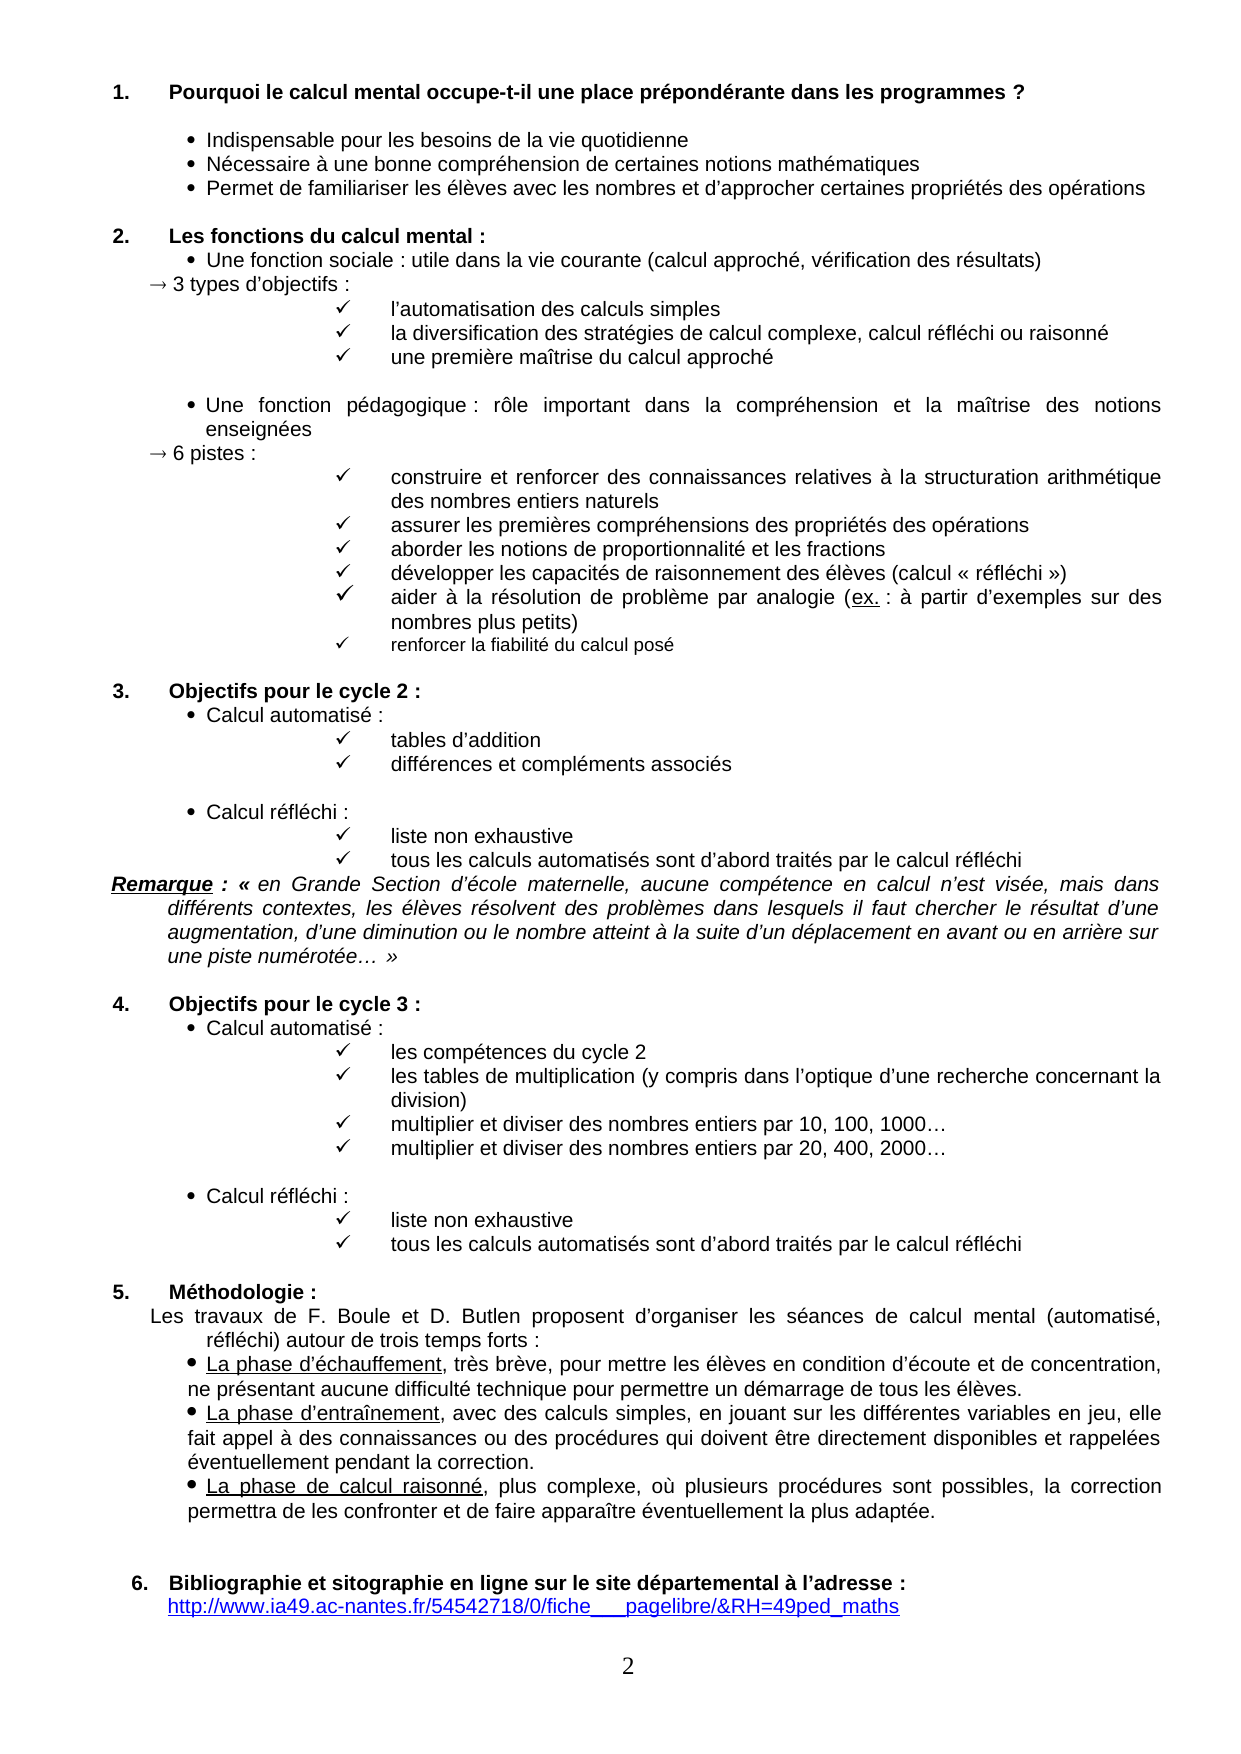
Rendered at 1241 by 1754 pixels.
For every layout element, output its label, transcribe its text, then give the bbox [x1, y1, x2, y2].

list Permet de familiariser les élèves avec les nombres et d’approcher certaines propriétés des opérations [187, 176, 1162, 200]
list aider à la résolution de problème par analogie (ex. : à partir d’exemples sur des nombres plus petits) [334, 585, 1162, 634]
text http://www.ia49.ac-nantes.fr/54542718/0/fiche___pagelibre/&RH=49ped_maths [131, 1594, 1162, 1618]
list La phase de calcul raisonné, plus complexe, où plusieurs procédures sont possibles, la correction permettra de les confronter et de faire apparaître éventuellement la plus adaptée. [187, 1473, 1162, 1522]
list tous les calculs automatisés sont d’abord traités par le calcul réfléchi [334, 1232, 1162, 1256]
list aborder les notions de proportionnalité et les fractions [334, 537, 1162, 561]
list Indispensable pour les besoins de la vie quotidienne [187, 128, 1162, 152]
list Objectifs pour le cycle 2 : [112, 679, 1162, 703]
list les tables de multiplication (y compris dans l’optique d’une recherche concernant la division) [334, 1063, 1162, 1112]
list Méthodologie : [112, 1280, 1162, 1304]
list multiplier et diviser des nombres entiers par 10, 100, 1000… [334, 1112, 1162, 1136]
list l’automatisation des calculs simples [334, 296, 1162, 320]
text Remarque : « en Grande Section d’école maternelle, aucune compétence en calcul n’est visée, mais dans différents contextes, les élèves résolvent des problèmes dans lesquels il faut chercher le résultat d’une augmentation, d’une diminution ou le nombre atteint à la suite d’un déplacement en avant ou en arrière sur une piste numérotée… » [111, 872, 1162, 967]
list construire et renforcer des connaissances relatives à la structuration arithmétique des nombres entiers naturels [334, 464, 1162, 513]
text Les travaux de F. Boule et D. Butlen proposent d’organiser les séances de calcul mental (automatisé, réfléchi) autour de trois temps forts : [150, 1304, 1162, 1352]
list Une fonction pédagogique : rôle important dans la compréhension et la maîtrise des notions enseignées [188, 392, 1162, 441]
list Les fonctions du calcul mental : [112, 224, 1162, 248]
list multiplier et diviser des nombres entiers par 20, 400, 2000… [334, 1136, 1162, 1160]
list liste non exhaustive [334, 823, 1162, 848]
list La phase d’entraînement, avec des calculs simples, en jouant sur les différentes variables en jeu, elle fait appel à des connaissances ou des procédures qui doivent être directement disponibles et rappelées éventuellement pendant la correction. [187, 1401, 1162, 1473]
list Une fonction sociale : utile dans la vie courante (calcul approché, vérification des résultats) [187, 248, 1162, 272]
list Bibliographie et sitographie en ligne sur le site départemental à l’adresse : [131, 1570, 1162, 1594]
list Calcul réfléchi : [187, 799, 1162, 823]
list différences et compléments associés [334, 751, 1162, 776]
list Calcul réfléchi : [187, 1184, 1162, 1208]
list renforcer la fiabilité du calcul posé [334, 634, 1162, 655]
list assurer les premières compréhensions des propriétés des opérations [334, 513, 1162, 537]
list Nécessaire à une bonne compréhension de certaines notions mathématiques [187, 152, 1162, 176]
list développer les capacités de raisonnement des élèves (calcul « réfléchi ») [334, 561, 1162, 585]
list tous les calculs automatisés sont d’abord traités par le calcul réfléchi [334, 848, 1162, 872]
text  3 types d’objectifs : [150, 272, 1162, 296]
list La phase d’échauffement, très brève, pour mettre les élèves en condition d’écoute et de concentration, ne présentant aucune difficulté technique pour permettre un démarrage de tous les élèves. [187, 1352, 1162, 1401]
list Calcul automatisé : [187, 1015, 1162, 1039]
list tables d’addition [334, 727, 1162, 751]
text  6 pistes : [150, 441, 1162, 464]
list liste non exhaustive [334, 1208, 1162, 1232]
list Pourquoi le calcul mental occupe-t-il une place prépondérante dans les programmes ? [112, 80, 1162, 104]
list une première maîtrise du calcul approché [334, 344, 1162, 368]
list Objectifs pour le cycle 3 : [112, 991, 1162, 1015]
list les compétences du cycle 2 [334, 1039, 1162, 1063]
list la diversification des stratégies de calcul complexe, calcul réfléchi ou raisonné [334, 320, 1162, 344]
list Calcul automatisé : [187, 703, 1162, 727]
